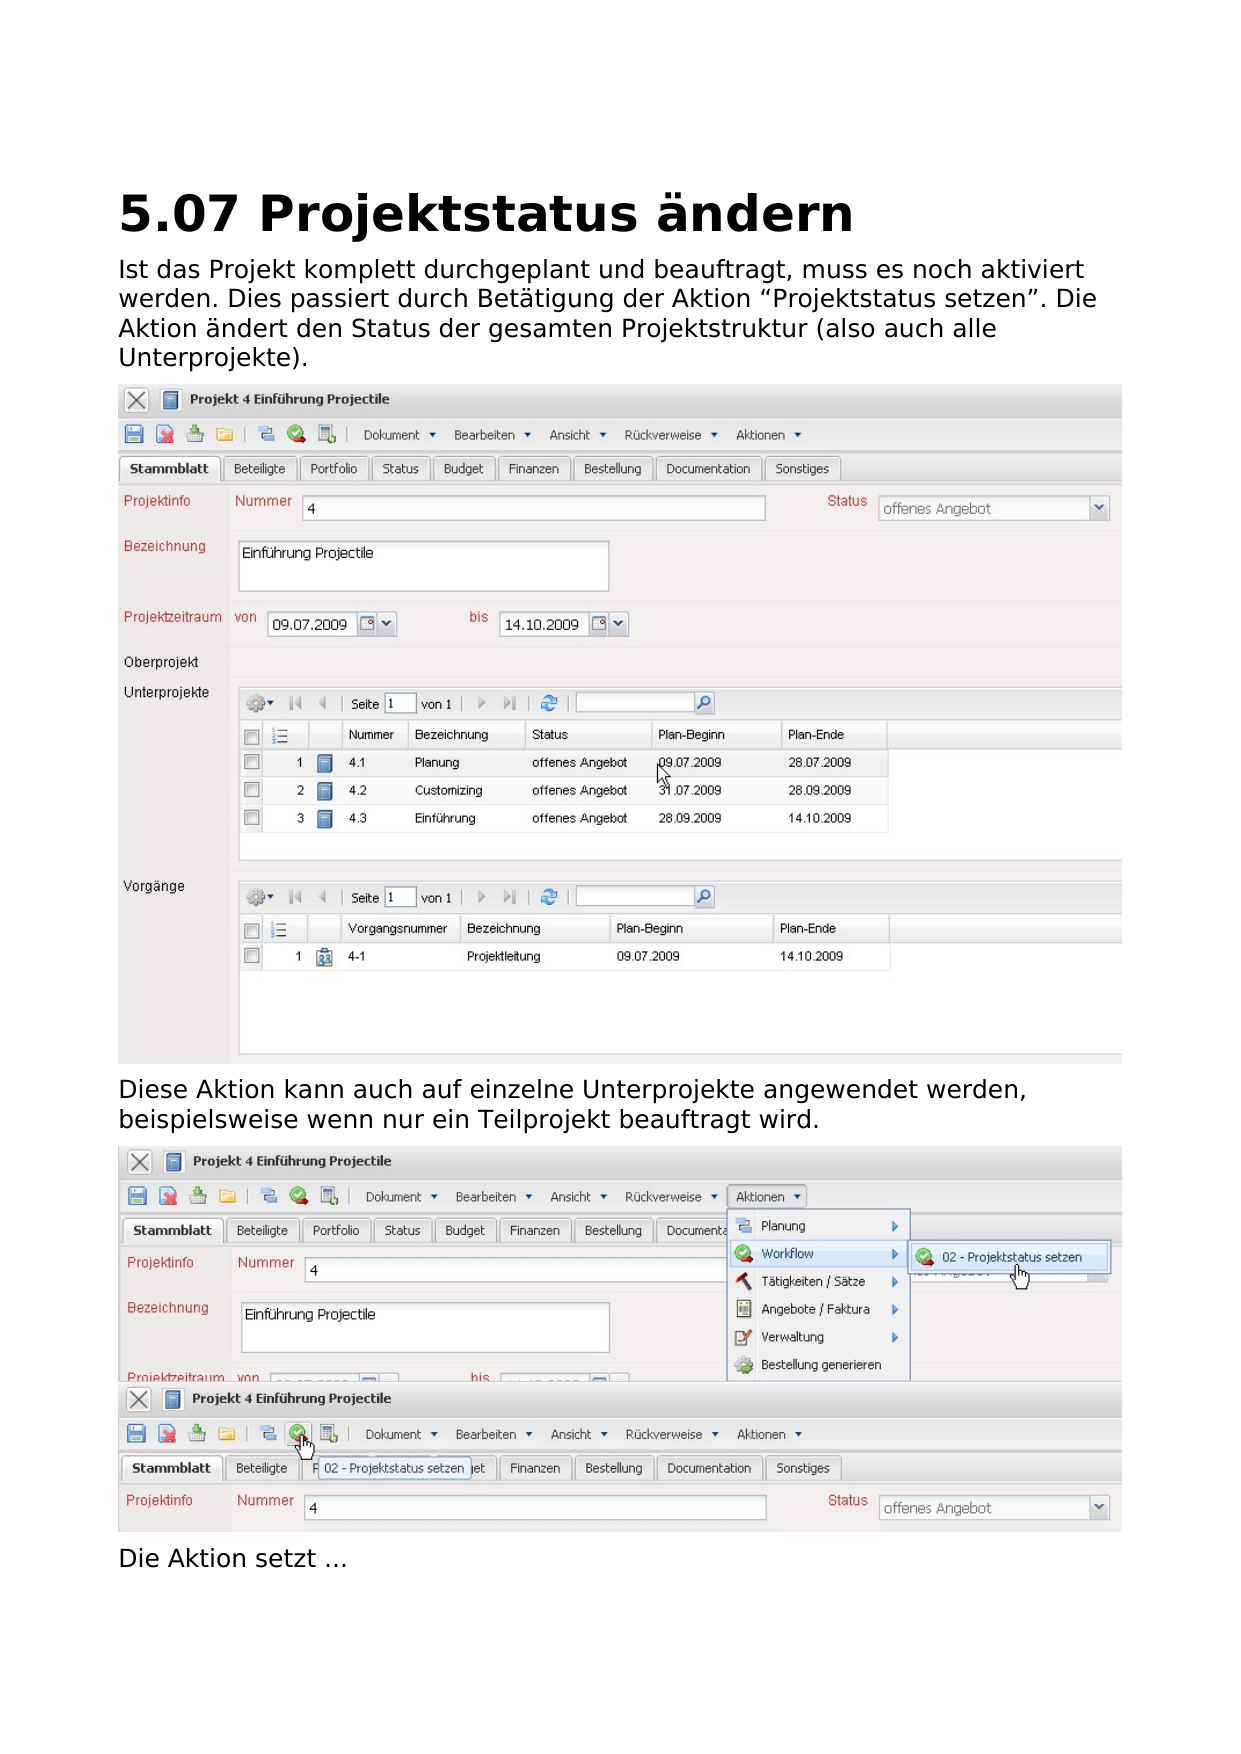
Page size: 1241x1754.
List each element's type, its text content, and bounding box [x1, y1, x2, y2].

picture [118, 384, 1123, 1064]
text Die Aktion setzt ... [118, 1544, 1122, 1573]
text Diese Aktion kann auch auf einzelne Unterprojekte angewendet werden, beispielsweise wenn nur ein Teilprojekt beauftragt wird. [118, 1076, 1122, 1134]
subtitle 5.07 Projektstatus ändern [118, 185, 1122, 243]
text Ist das Projekt komplett durchgeplant und beauftragt, muss es noch aktiviert werden. Dies passiert durch Betätigung der Aktion “Projektstatus setzen”. Die Aktion ändert den Status der gesamten Projektstruktur (also auch alle Unterprojekte). [118, 256, 1122, 372]
picture [118, 1146, 1123, 1532]
